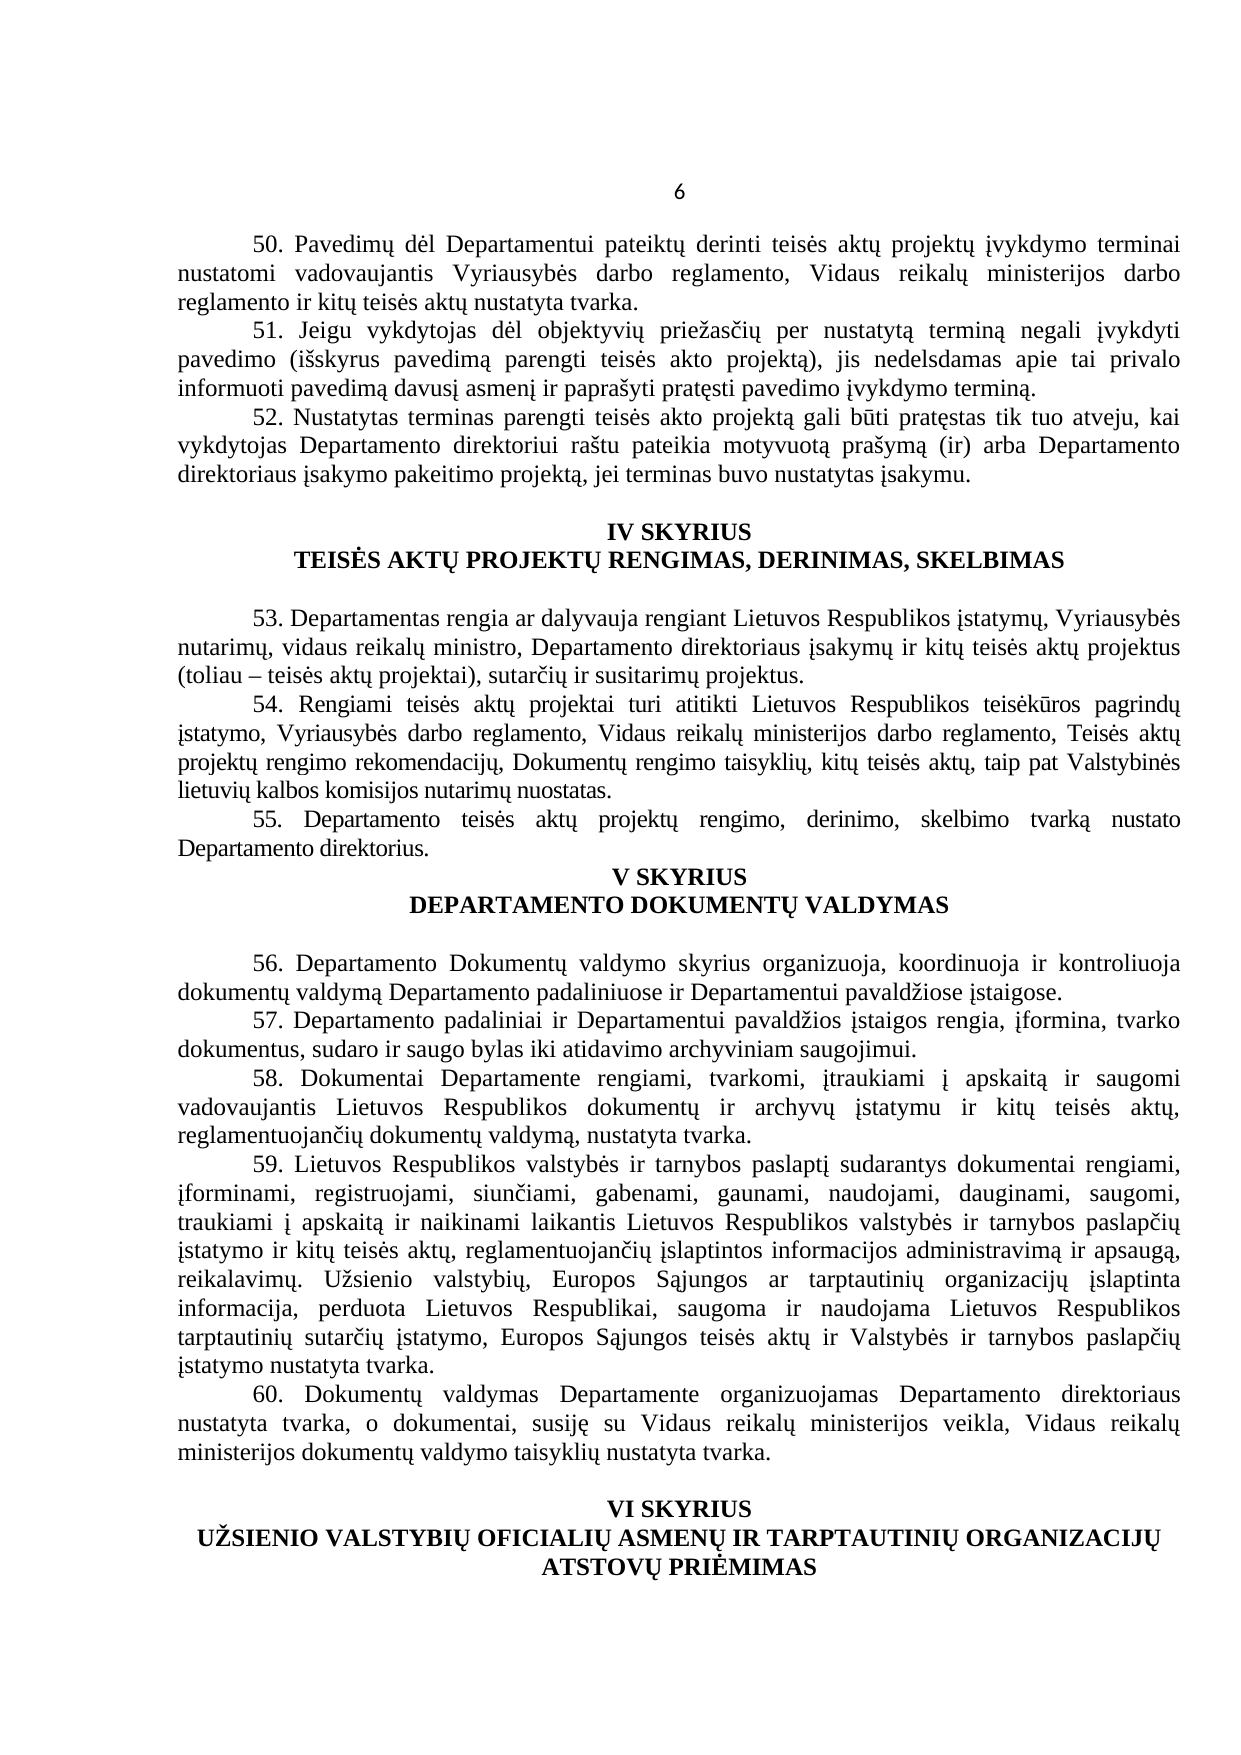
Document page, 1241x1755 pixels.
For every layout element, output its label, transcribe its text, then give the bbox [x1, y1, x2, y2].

text 58. Dokumentai Departamente rengiami, tvarkomi, įtraukiami į apskaitą ir saugomi vadovaujantis Lietuvos Respublikos dokumentų ir archyvų įstatymu ir kitų teisės aktų, reglamentuojančių dokumentų valdymą, nustatyta tvarka. [177, 1063, 1181, 1149]
text UŽSIENIO VALSTYBIŲ OFICIALIŲ ASMENŲ IR TARPTAUTINIŲ ORGANIZACIJŲ ATSTOVŲ PRIĖMIMAS [177, 1523, 1181, 1580]
text 50. Pavedimų dėl Departamentui pateiktų derinti teisės aktų projektų įvykdymo terminai nustatomi vadovaujantis Vyriausybės darbo reglamento, Vidaus reikalų ministerijos darbo reglamento ir kitų teisės aktų nustatyta tvarka. [177, 229, 1181, 315]
text 51. Jeigu vykdytojas dėl objektyvių priežasčių per nustatytą terminą negali įvykdyti pavedimo (išskyrus pavedimą parengti teisės akto projektą), jis nedelsdamas apie tai privalo informuoti pavedimą davusį asmenį ir paprašyti pratęsti pavedimo įvykdymo terminą. [177, 315, 1181, 402]
text 59. Lietuvos Respublikos valstybės ir tarnybos paslaptį sudarantys dokumentai rengiami, įforminami, registruojami, siunčiami, gabenami, gaunami, naudojami, dauginami, saugomi, traukiami į apskaitą ir naikinami laikantis Lietuvos Respublikos valstybės ir tarnybos paslapčių įstatymo ir kitų teisės aktų, reglamentuojančių įslaptintos informacijos administravimą ir apsaugą, reikalavimų. Užsienio valstybių, Europos Sąjungos ar tarptautinių organizacijų įslaptinta informacija, perduota Lietuvos Respublikai, saugoma ir naudojama Lietuvos Respublikos tarptautinių sutarčių įstatymo, Europos Sąjungos teisės aktų ir Valstybės ir tarnybos paslapčių įstatymo nustatyta tvarka. [177, 1149, 1181, 1379]
text IV SKYRIUS [177, 517, 1181, 545]
text 56. Departamento Dokumentų valdymo skyrius organizuoja, koordinuoja ir kontroliuoja dokumentų valdymą Departamento padaliniuose ir Departamentui pavaldžiose įstaigose. [177, 948, 1181, 1005]
text 52. Nustatytas terminas parengti teisės akto projektą gali būti pratęstas tik tuo atveju, kai vykdytojas Departamento direktoriui raštu pateikia motyvuotą prašymą (ir) arba Departamento direktoriaus įsakymo pakeitimo projektą, jei terminas buvo nustatytas įsakymu. [177, 402, 1181, 488]
text 55. Departamento teisės aktų projektų rengimo, derinimo, skelbimo tvarką nustato Departamento direktorius. [177, 804, 1181, 862]
text 53. Departamentas rengia ar dalyvauja rengiant Lietuvos Respublikos įstatymų, Vyriausybės nutarimų, vidaus reikalų ministro, Departamento direktoriaus įsakymų ir kitų teisės aktų projektus (toliau – teisės aktų projektai), sutarčių ir susitarimų projektus. [177, 603, 1181, 689]
text 60. Dokumentų valdymas Departamente organizuojamas Departamento direktoriaus nustatyta tvarka, o dokumentai, susiję su Vidaus reikalų ministerijos veikla, Vidaus reikalų ministerijos dokumentų valdymo taisyklių nustatyta tvarka. [177, 1379, 1181, 1465]
text TEISĖS AKTŲ PROJEKTŲ RENGIMAS, DERINIMAS, SKELBIMAS [177, 545, 1181, 574]
text DEPARTAMENTO DOKUMENTŲ VALDYMAS [177, 890, 1181, 919]
text 54. Rengiami teisės aktų projektai turi atitikti Lietuvos Respublikos teisėkūros pagrindų įstatymo, Vyriausybės darbo reglamento, Vidaus reikalų ministerijos darbo reglamento, Teisės aktų projektų rengimo rekomendacijų, Dokumentų rengimo taisyklių, kitų teisės aktų, taip pat Valstybinės lietuvių kalbos komisijos nutarimų nuostatas. [177, 689, 1181, 804]
text V SKYRIUS [177, 862, 1181, 890]
text 57. Departamento padaliniai ir Departamentui pavaldžios įstaigos rengia, įformina, tvarko dokumentus, sudaro ir saugo bylas iki atidavimo archyviniam saugojimui. [177, 1005, 1181, 1063]
text VI SKYRIUS [177, 1494, 1181, 1523]
